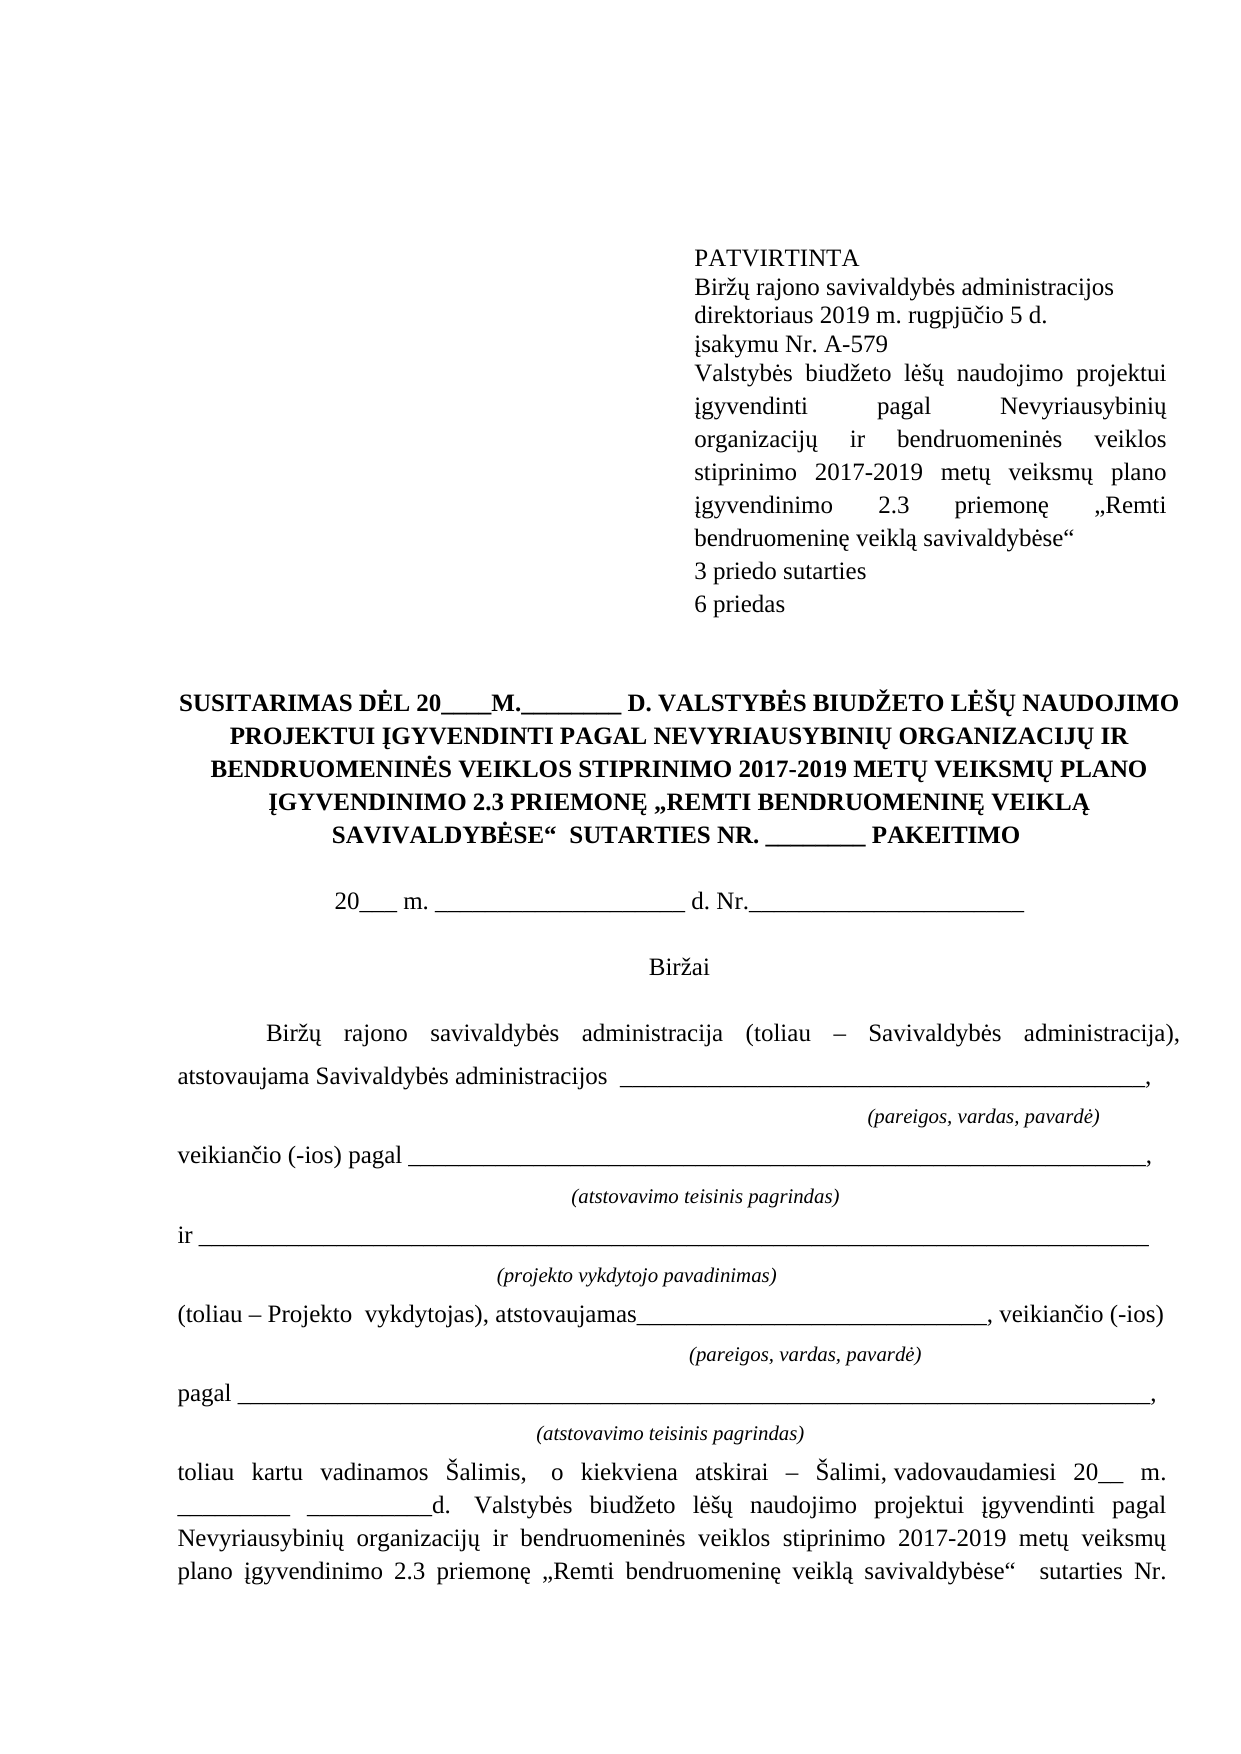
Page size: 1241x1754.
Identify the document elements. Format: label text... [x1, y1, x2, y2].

text 6 priedas [694, 589, 1167, 618]
text (projekto vykdytojo pavadinimas) [177, 1263, 1181, 1287]
text (toliau – Projekto vykdytojas), atstovaujamas____________________________, veikiančio (-ios) [177, 1299, 1181, 1328]
text Valstybės biudžeto lėšų naudojimo projektui įgyvendinti pagal Nevyriausybinių organizacijų ir bendruomeninės veiklos stiprinimo 2017-2019 metų veiksmų plano įgyvendinimo 2.3 priemonę „Remti bendruomeninę veiklą savivaldybėse“ [694, 358, 1167, 552]
text ir ____________________________________________________________________________ [177, 1220, 1181, 1248]
text Biržai [177, 952, 1181, 981]
text pagal _________________________________________________________________________, [177, 1378, 1181, 1407]
text Biržų rajono savivaldybės administracijos direktoriaus 2019 m. rugpjūčio 5 d. [694, 272, 1181, 329]
text įsakymu Nr. A-579 [177, 329, 1181, 358]
text (atstovavimo teisinis pagrindas) [177, 1421, 1181, 1445]
text toliau kartu vadinamos Šalimis, o kiekviena atskirai – Šalimi, vadovaudamiesi 20__ m. _________ __________d. Valstybės biudžeto lėšų naudojimo projektui įgyvendinti pagal Nevyriausybinių organizacijų ir bendruomeninės veiklos stiprinimo 2017-2019 metų veiksmų plano įgyvendinimo 2.3 priemonę „Remti bendruomeninę veiklą savivaldybėse“ sutarties Nr. [177, 1457, 1167, 1585]
text 20___ m. ____________________ d. Nr.______________________ [177, 886, 1181, 915]
text veikiančio (-ios) pagal ___________________________________________________________, [177, 1141, 1181, 1169]
text (pareigos, vardas, pavardė) [177, 1342, 1181, 1366]
text Susitarimas dėl 20____m.________ d. Valstybės biudžeto lėšų naudojimo projektui įgyvendinti pagal Nevyriausybinių organizacijų ir bendruomeninės veiklos stiprinimo 2017-2019 metų veiksmų plano įgyvendinimo 2.3 priemonę „Remti bendruomeninę veiklą savivaldybėse“ sutarties Nr. ________ pakeitimo [177, 688, 1181, 849]
text 3 priedo sutarties [694, 556, 1167, 585]
text (pareigos, vardas, pavardė) [177, 1104, 1181, 1128]
text PATVIRTINTA [177, 243, 1181, 272]
text (atstovavimo teisinis pagrindas) [177, 1184, 1181, 1208]
text Biržų rajono savivaldybės administracija (toliau – Savivaldybės administracija), atstovaujama Savivaldybės administracijos __________________________________________, [177, 1018, 1181, 1090]
